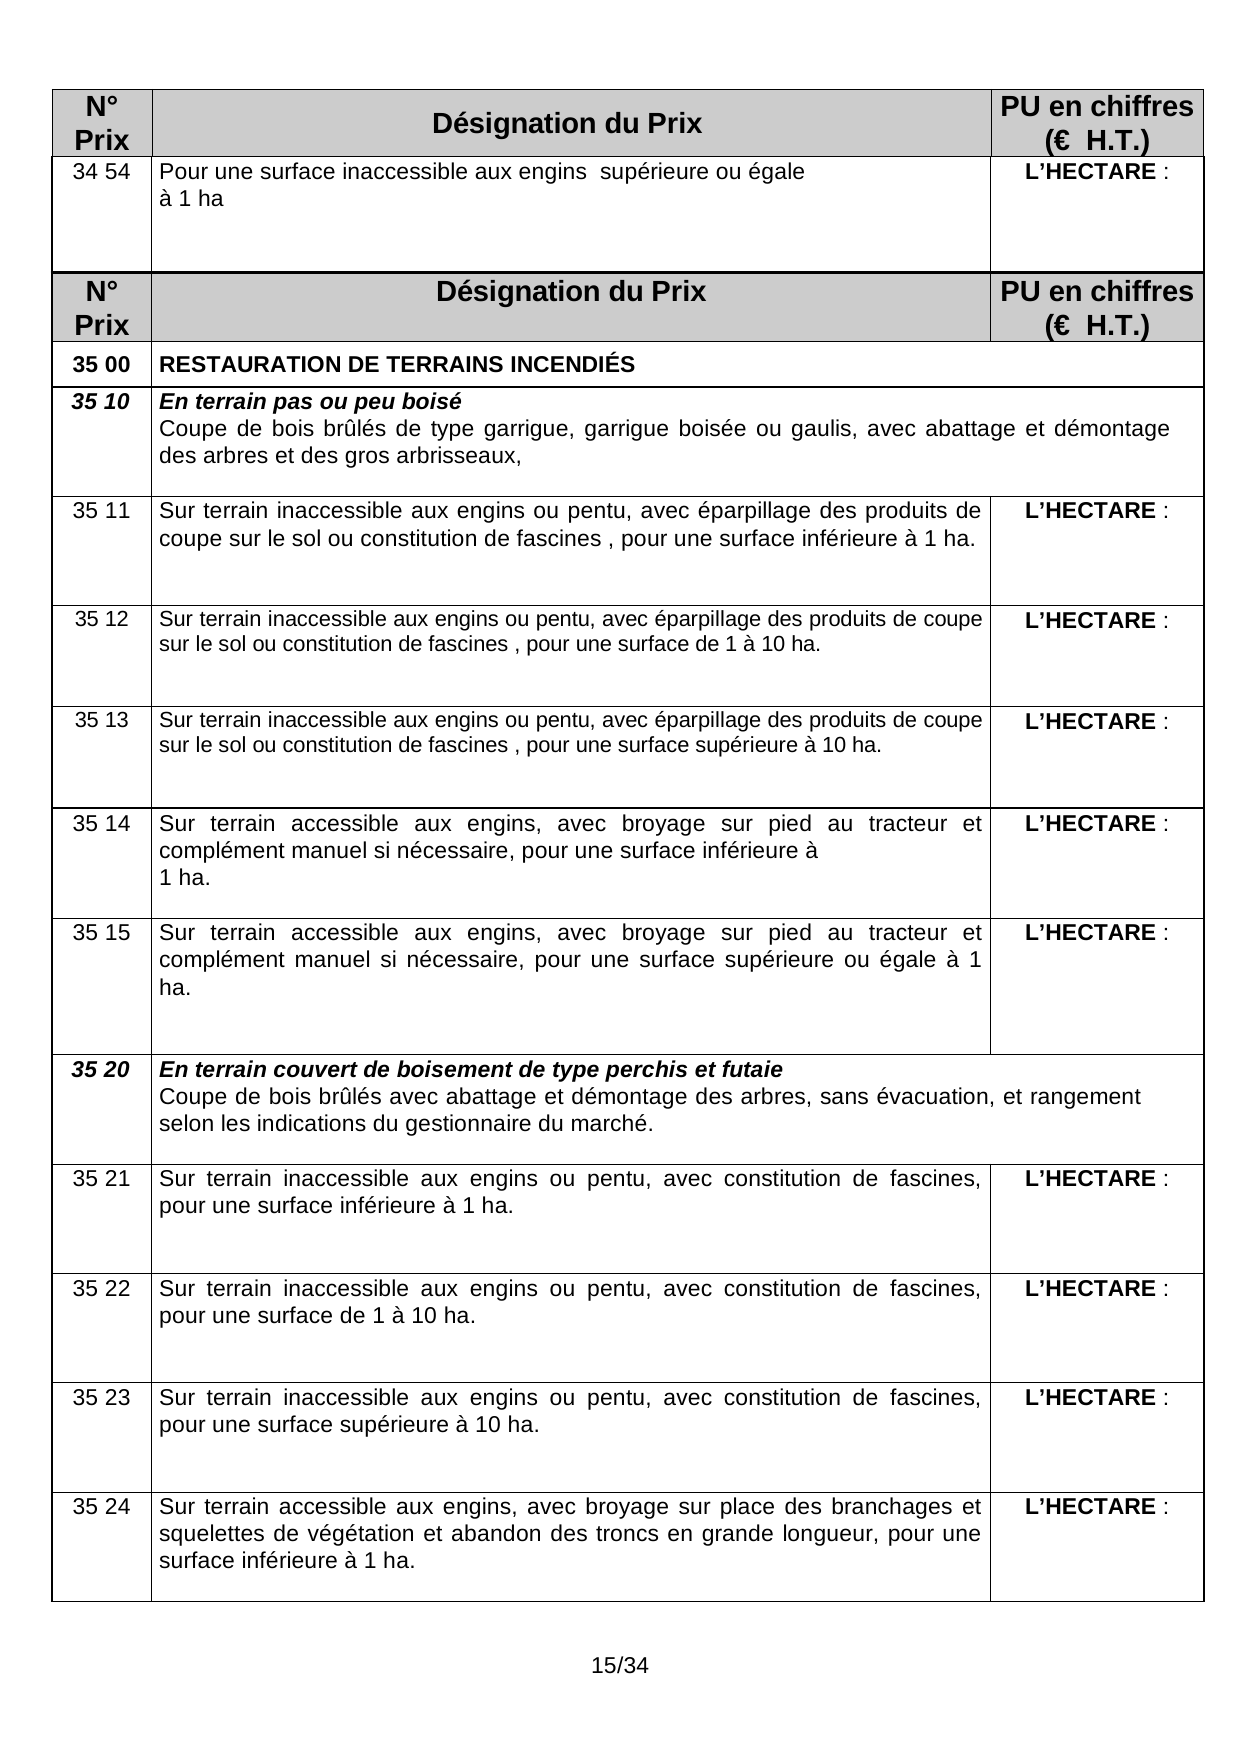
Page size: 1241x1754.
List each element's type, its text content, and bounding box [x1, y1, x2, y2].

table_cell L’HECTARE : [991, 1383, 1203, 1492]
table_cell 35 23 [53, 1383, 151, 1492]
table_cell Sur terrain inaccessible aux engins ou pentu, avec constitution de fascines, pour une surface de 1 à 10 ha. [152, 1274, 990, 1382]
table_cell Sur terrain accessible aux engins, avec broyage sur pied au tracteur et complément manuel si nécessaire, pour une surface supérieure ou égale à 1 ha. [152, 919, 990, 1054]
table_cell RESTAURATION DE TERRAINS INCENDIÉS [152, 342, 1203, 386]
table_cell En terrain pas ou peu boisé Coupe de bois brûlés de type garrigue, garrigue boisée ou gaulis, avec abattage et démontage des arbres et des gros arbrisseaux, [152, 388, 1203, 496]
table_cell L’HECTARE : [991, 497, 1203, 605]
table_cell Sur terrain inaccessible aux engins ou pentu, avec éparpillage des produits de coupe sur le sol ou constitution de fascines , pour une surface de 1 à 10 ha. [152, 606, 990, 706]
table_cell L’HECTARE : [991, 809, 1203, 918]
table_cell Sur terrain inaccessible aux engins ou pentu, avec constitution de fascines, pour une surface inférieure à 1 ha. [152, 1165, 990, 1273]
table_cell 34 54 [53, 157, 151, 271]
table_cell EN TERRAIN COUVERT DE BOISEMENT DE TYPE PERCHIS ET FUTAIE Coupe de bois brûlés avec abattage et démontage des arbres, sans évacuation, et rangement selon les indications du gestionnaire du marché. [152, 1055, 1203, 1163]
table_cell Sur terrain inaccessible aux engins ou pentu, avec éparpillage des produits de coupe sur le sol ou constitution de fascines , pour une surface inférieure à 1 ha. [152, 497, 990, 605]
table_cell 35 11 [53, 497, 151, 605]
table_cell L’HECTARE : [991, 707, 1203, 807]
table_cell L’HECTARE : [991, 1274, 1203, 1382]
table_cell 35 14 [53, 809, 151, 918]
table_cell 35 12 [53, 606, 151, 706]
table_cell 35 13 [53, 707, 151, 807]
table_cell L’HECTARE : [991, 157, 1203, 271]
table_cell Sur terrain accessible aux engins, avec broyage sur place des branchages et squelettes de végétation et abandon des troncs en grande longueur, pour une surface inférieure à 1 ha. [152, 1493, 990, 1601]
table_cell 35 15 [53, 919, 151, 1054]
table_cell 35 21 [53, 1165, 151, 1273]
table_cell 35 22 [53, 1274, 151, 1382]
table_header PU en chiffres (€ H.T.) [992, 90, 1203, 156]
table_cell Sur terrain inaccessible aux engins ou pentu, avec constitution de fascines, pour une surface supérieure à 10 ha. [152, 1383, 990, 1492]
table_cell 35 20 [53, 1055, 151, 1163]
table_cell L’HECTARE : [991, 1165, 1203, 1273]
table_header Désignation du Prix [152, 274, 990, 341]
table_cell 35 00 [53, 342, 151, 386]
table_cell L’HECTARE : [991, 606, 1203, 706]
table_header PU en chiffres (€ H.T.) [991, 274, 1203, 341]
table_cell Sur terrain accessible aux engins, avec broyage sur pied au tracteur et complément manuel si nécessaire, pour une surface inférieure à 1 ha. [152, 809, 990, 918]
table_cell 35 10 [53, 388, 151, 496]
table_header Désignation du Prix [153, 90, 991, 156]
table_header N° Prix [53, 274, 151, 341]
table_cell Pour une surface inaccessible aux engins supérieure ou égale à 1 ha [152, 157, 990, 271]
table_header N° Prix [53, 90, 152, 156]
table_cell 35 24 [53, 1493, 151, 1601]
table_cell L’HECTARE : [991, 919, 1203, 1054]
table_cell L’HECTARE : [991, 1493, 1203, 1601]
table_cell Sur terrain inaccessible aux engins ou pentu, avec éparpillage des produits de coupe sur le sol ou constitution de fascines , pour une surface supérieure à 10 ha. [152, 707, 990, 807]
